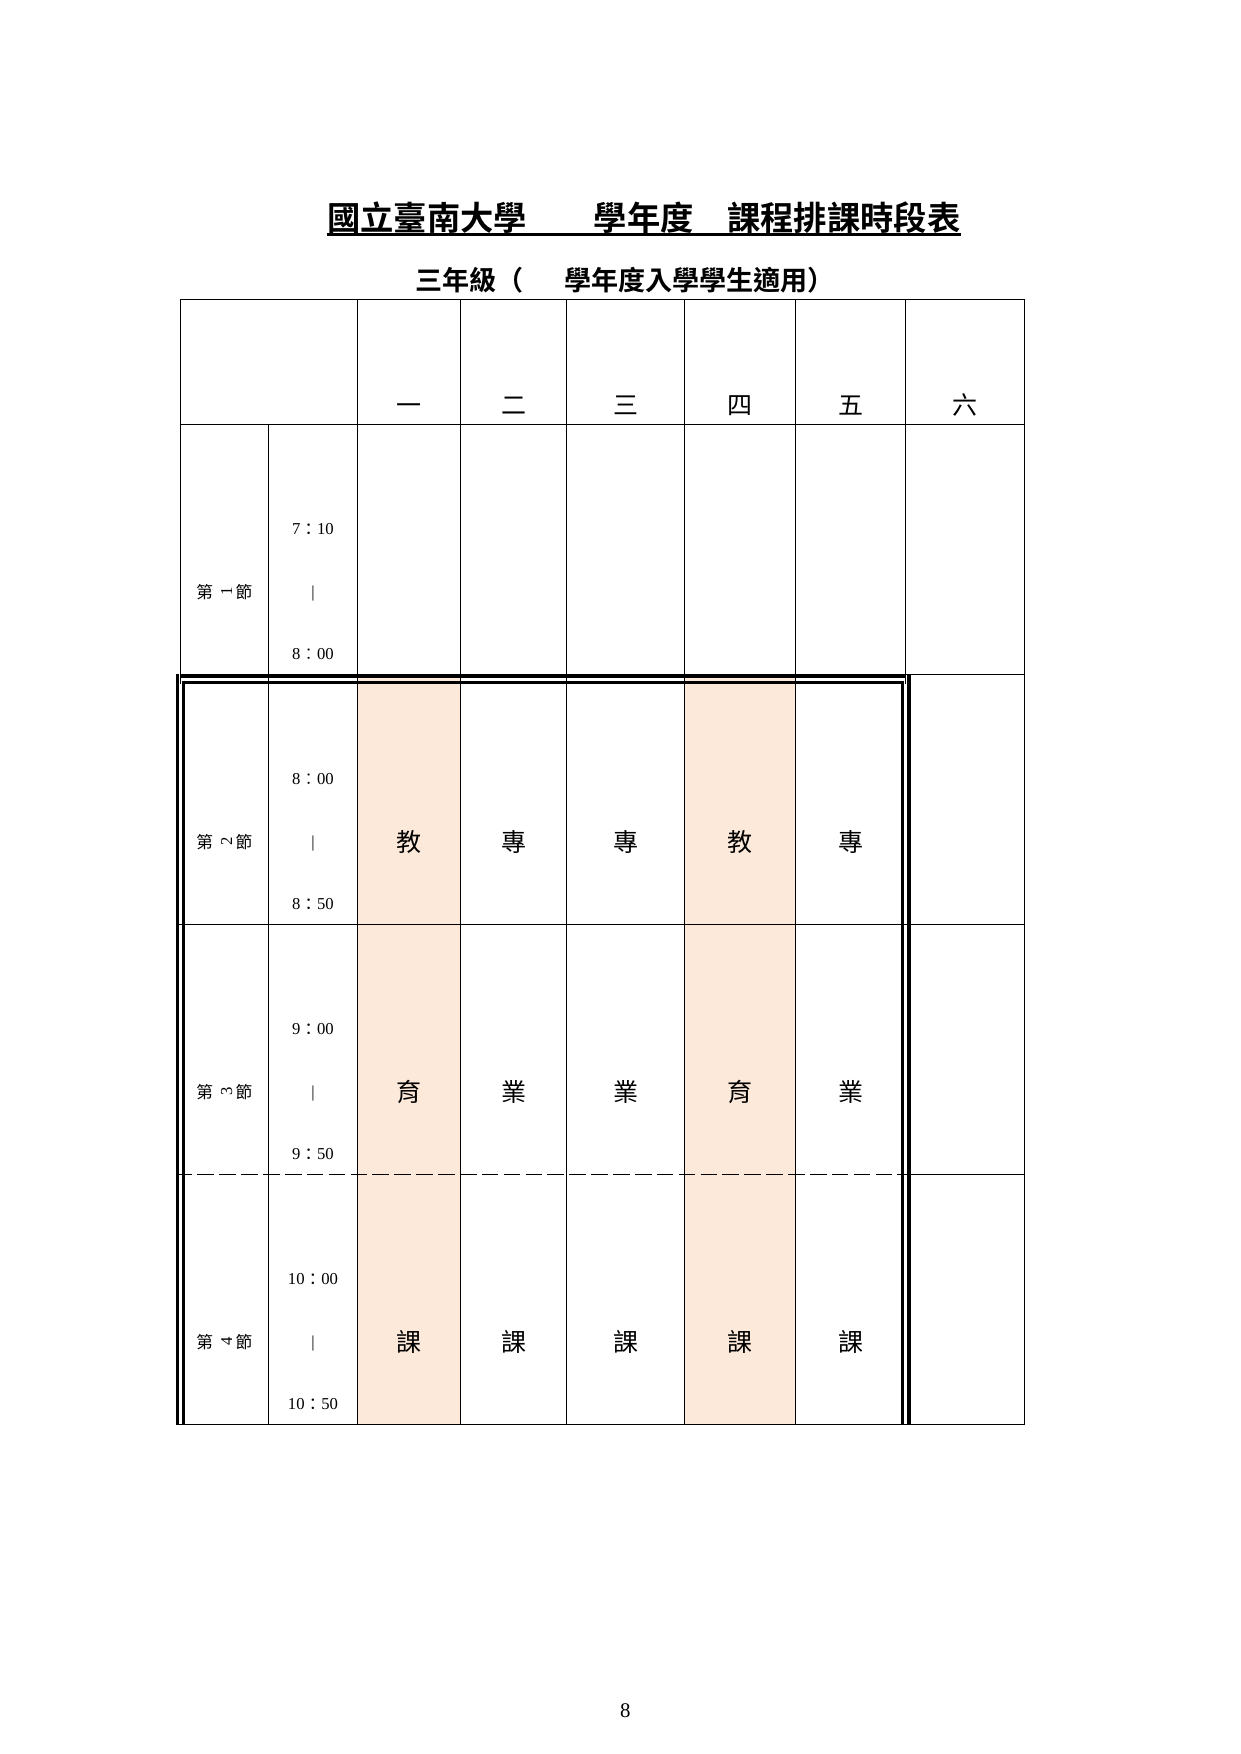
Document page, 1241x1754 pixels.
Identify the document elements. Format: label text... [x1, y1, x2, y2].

table_cell [796, 425, 905, 674]
table_cell [911, 1175, 1024, 1424]
table_header 一 [358, 300, 460, 424]
table_cell 9：00 | 9：50 [269, 925, 357, 1174]
table_cell 課 [567, 1174, 684, 1424]
table_cell 課 [461, 1174, 566, 1424]
table_cell 業 [461, 925, 566, 1174]
table_cell 育 [685, 925, 795, 1174]
table_cell 專 [796, 678, 906, 924]
table_cell 第4節 [185, 1174, 268, 1424]
table_cell 教 [685, 684, 795, 924]
table_header 五 [796, 300, 905, 424]
table_header [181, 300, 357, 424]
table_cell [911, 925, 1024, 1174]
table_cell 第1節 [181, 425, 268, 674]
text 三年級（ 學年度入學學生適用） [59, 237, 1191, 299]
table_cell 8︰00 | 8：50 [269, 684, 357, 924]
table_cell [906, 425, 1024, 674]
text 國立臺南大學 學年度 課程排課時段表 [59, 174, 1228, 237]
table_header 六 [906, 300, 1024, 424]
table_cell 第2節 [185, 684, 268, 924]
table_cell [461, 425, 566, 674]
table_cell 專 [461, 684, 566, 924]
table_cell 業 [567, 925, 684, 1174]
table_cell 課 [796, 1174, 901, 1424]
table_cell 課 [358, 1174, 460, 1424]
table_cell 專 [567, 684, 684, 924]
table_cell [685, 425, 795, 674]
table_cell 10：00 | 10：50 [269, 1174, 357, 1424]
table_cell 7：10 | 8︰00 [269, 425, 357, 674]
table_cell 第3節 [185, 925, 268, 1174]
table_cell 教 [358, 684, 460, 924]
table_header 二 [461, 300, 566, 424]
table_cell [358, 425, 460, 674]
table_cell [567, 425, 684, 674]
table_cell [911, 675, 1024, 924]
table_header 三 [567, 300, 684, 424]
table_cell 育 [358, 925, 460, 1174]
table_cell 課 [685, 1174, 795, 1424]
table_cell 業 [796, 925, 901, 1174]
table_header 四 [685, 300, 795, 424]
